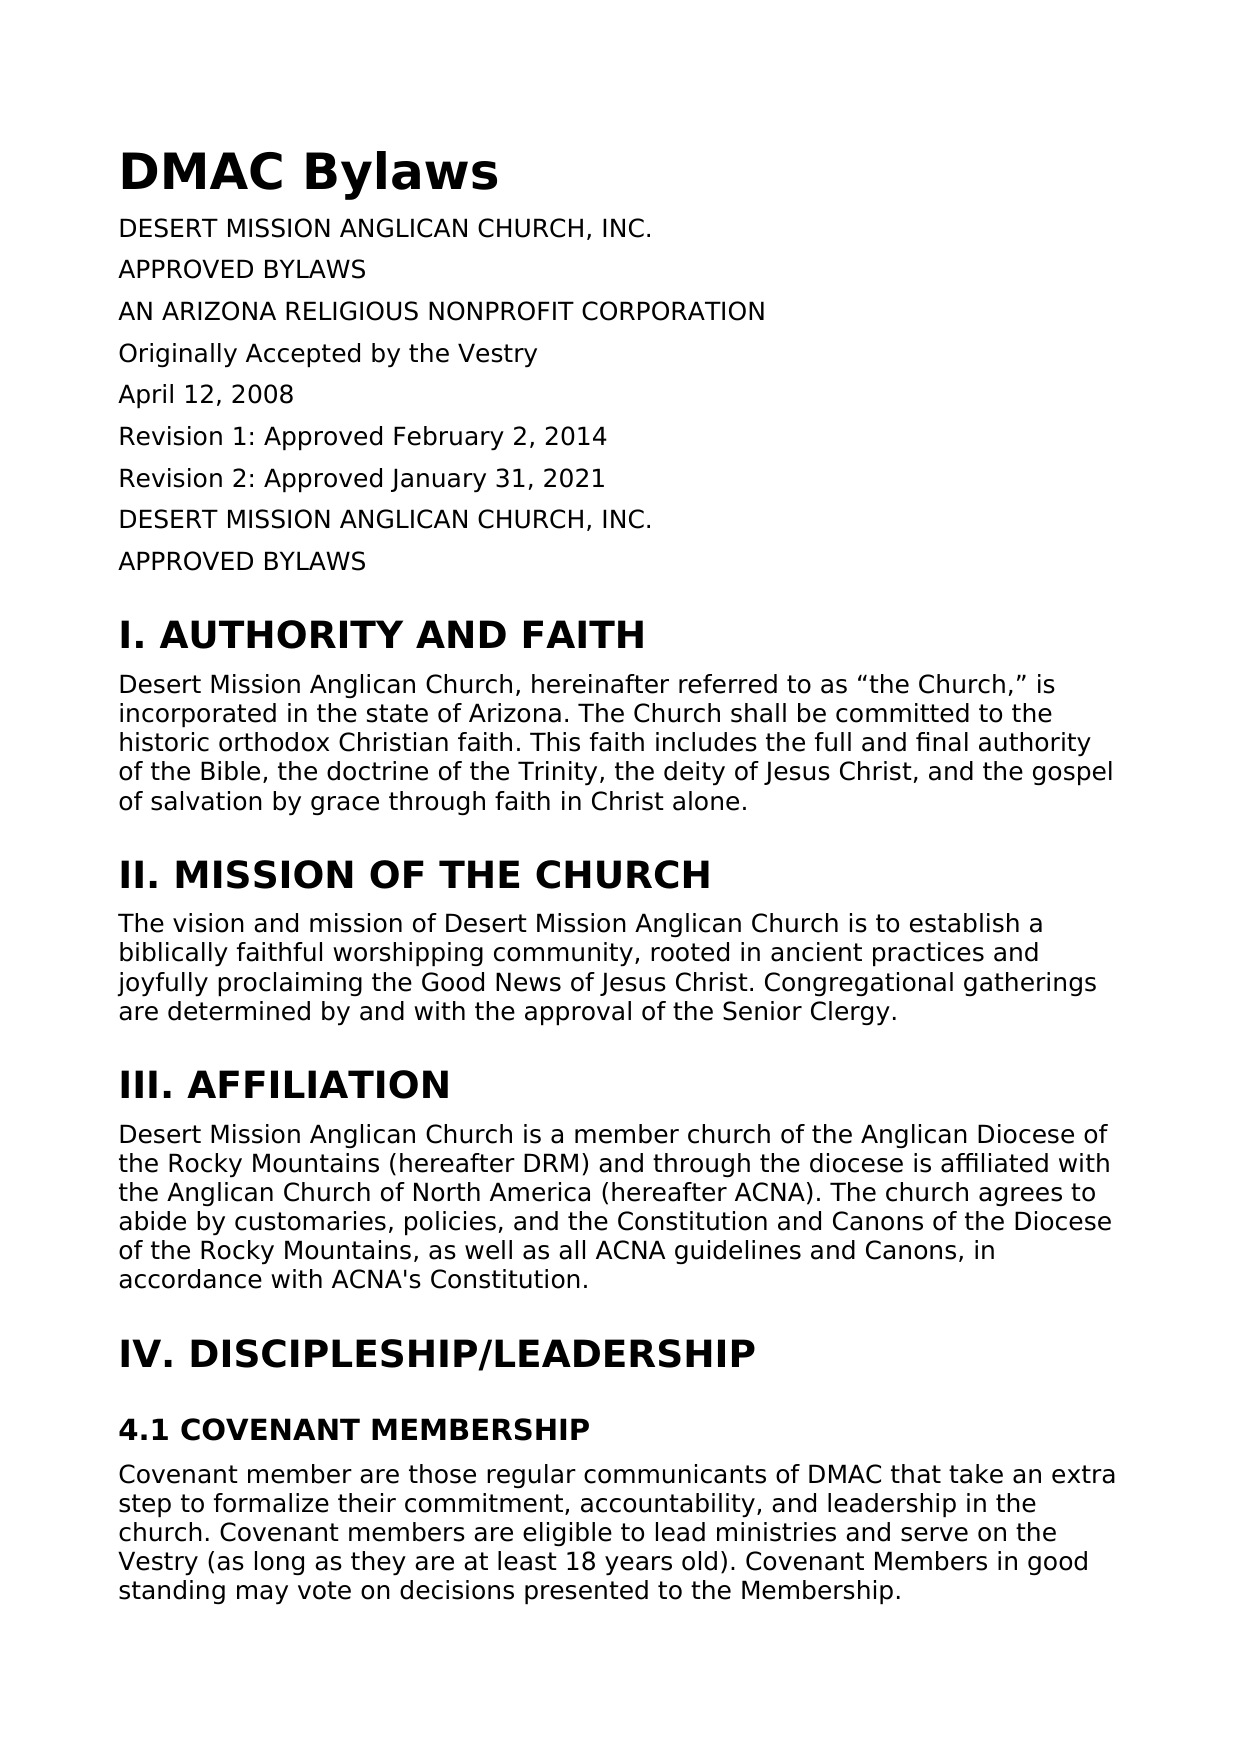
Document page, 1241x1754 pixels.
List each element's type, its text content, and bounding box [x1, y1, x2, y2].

text Revision 1: Approved February 2, 2014 [118, 422, 1122, 451]
text APPROVED BYLAWS [118, 547, 1122, 576]
text DESERT MISSION ANGLICAN CHURCH, INC. [118, 506, 1122, 535]
subtitle 4.1 COVENANT MEMBERSHIP [118, 1413, 1122, 1447]
subtitle III. AFFILIATION [118, 1064, 1122, 1107]
text DESERT MISSION ANGLICAN CHURCH, INC. [118, 214, 1122, 243]
text April 12, 2008 [118, 381, 1122, 410]
text Desert Mission Anglican Church, hereinafter referred to as “the Church,” is incorporated in the state of Arizona. The Church shall be committed to the historic orthodox Christian faith. This faith includes the full and final authority of the Bible, the doctrine of the Trinity, the deity of Jesus Christ, and the gospel of salvation by grace through faith in Christ alone. [118, 670, 1122, 816]
text The vision and mission of Desert Mission Anglican Church is to establish a biblically faithful worshipping community, rooted in ancient practices and joyfully proclaiming the Good News of Jesus Christ. Congregational gatherings are determined by and with the approval of the Senior Clergy. [118, 909, 1122, 1026]
subtitle IV. DISCIPLESHIP/LEADERSHIP [118, 1332, 1122, 1376]
text Revision 2: Approved January 31, 2021 [118, 464, 1122, 493]
subtitle II. MISSION OF THE CHURCH [118, 853, 1122, 897]
text APPROVED BYLAWS [118, 256, 1122, 285]
text Covenant member are those regular communicants of DMAC that take an extra step to formalize their commitment, accountability, and leadership in the church. Covenant members are eligible to lead ministries and serve on the Vestry (as long as they are at least 18 years old). Covenant Members in good standing may vote on decisions presented to the Membership. [118, 1460, 1122, 1606]
text Originally Accepted by the Vestry [118, 339, 1122, 368]
text AN ARIZONA RELIGIOUS NONPROFIT CORPORATION [118, 297, 1122, 326]
text Desert Mission Anglican Church is a member church of the Anglican Diocese of the Rocky Mountains (hereafter DRM) and through the diocese is affiliated with the Anglican Church of North America (hereafter ACNA). The church agrees to abide by customaries, policies, and the Constitution and Canons of the Diocese of the Rocky Mountains, as well as all ACNA guidelines and Canons, in accordance with ACNA's Constitution. [118, 1120, 1122, 1295]
subtitle DMAC Bylaws [118, 143, 1122, 201]
subtitle I. AUTHORITY AND FAITH [118, 614, 1122, 657]
